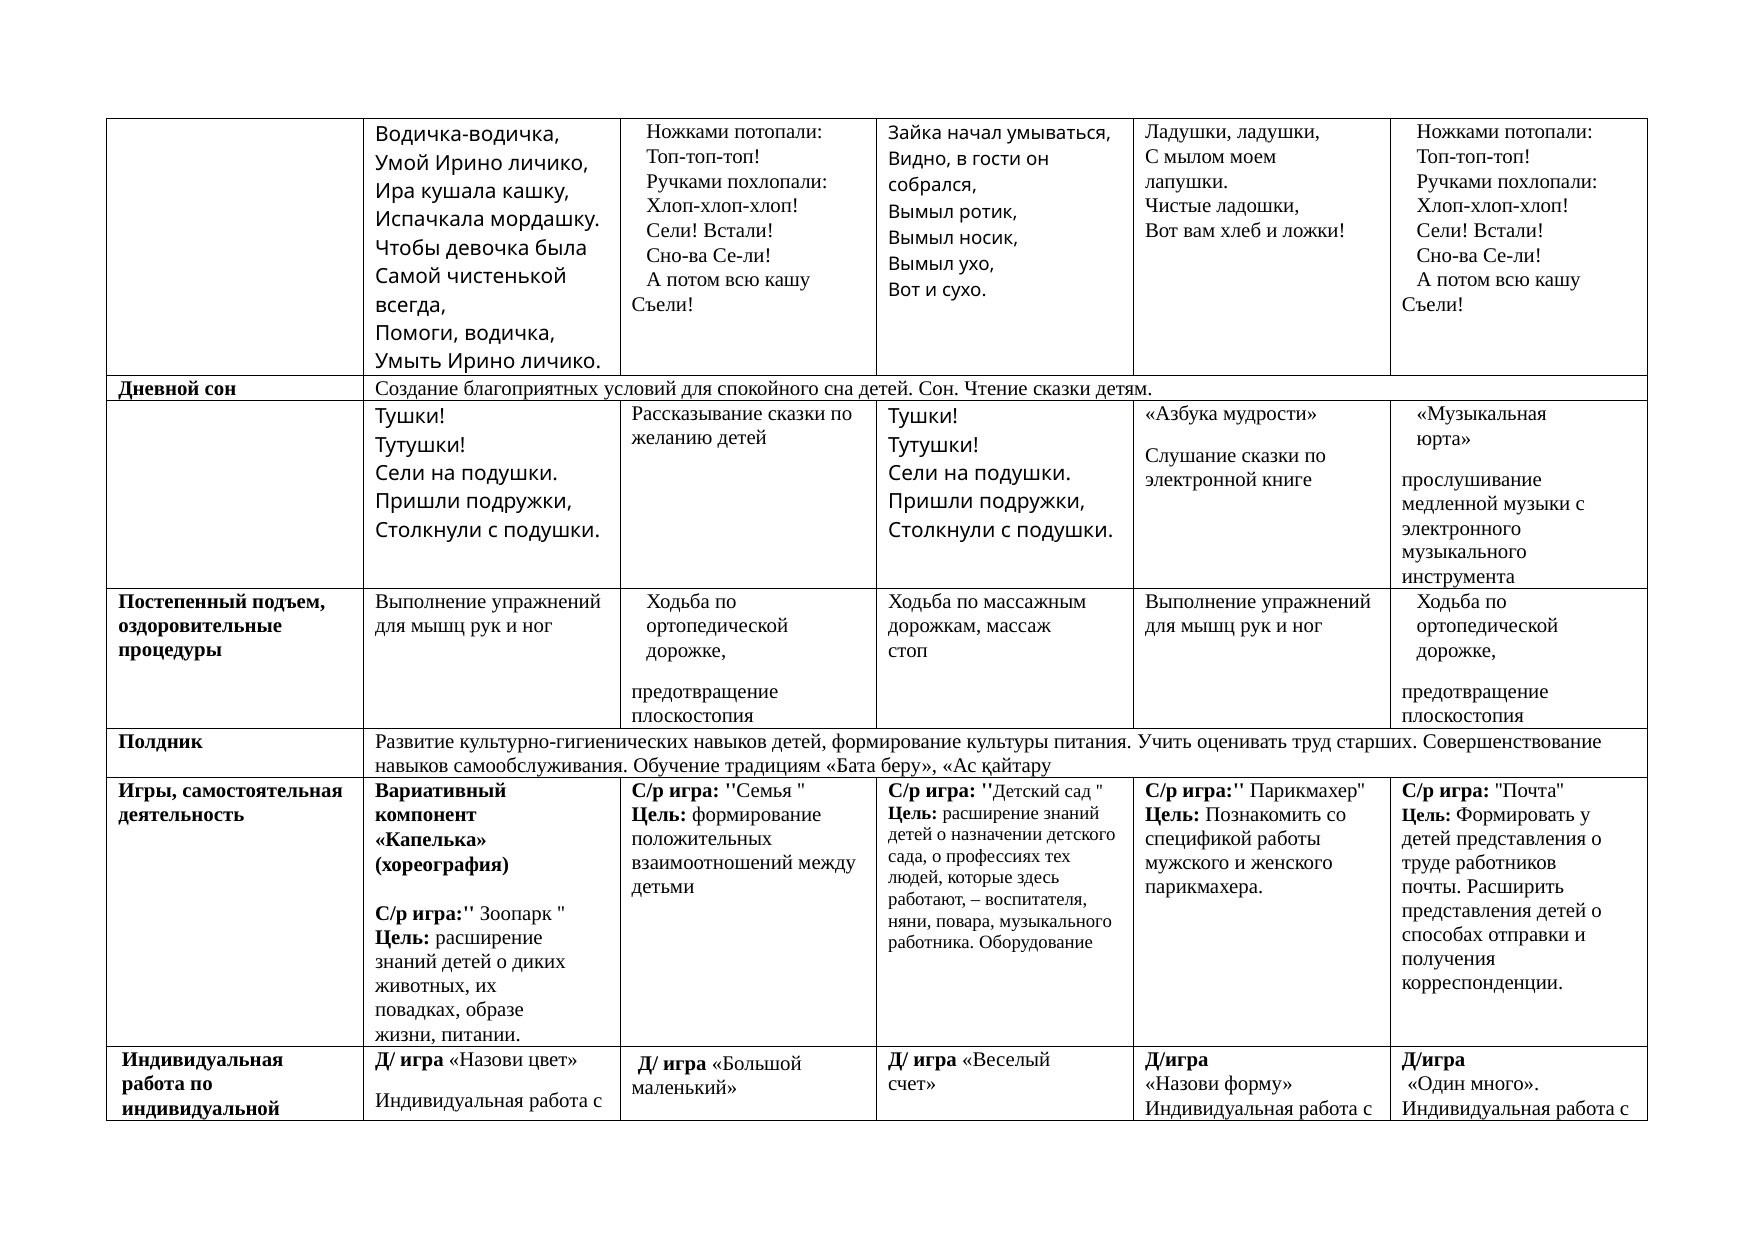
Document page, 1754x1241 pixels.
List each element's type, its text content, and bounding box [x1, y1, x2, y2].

table_cell Развитие культурно-гигиенических навыков детей, формирование культуры питания. Учить оценивать труд старших. Совершенствование навыков самообслуживания. Обучение традициям «Бата беру», «Ас қайтару [364, 729, 1647, 777]
table_cell Выполнение упражнений для мышц рук и ног [1134, 589, 1390, 727]
table_cell Ножками потопали: Топ-топ-топ! Ручками похлопали: Хлоп-хлоп-хлоп! Сели! Встали! Сно-ва Се-ли! А потом всю кашу Съели! [621, 119, 876, 375]
table_cell Д/ игра «Назови цвет» Индивидуальная работа с [364, 1047, 620, 1120]
table_cell С/р игра: ''Детский сад '' Цель: расширение знаний детей о назначении детского сада, о профессиях тех людей, которые здесь работают, – воспитателя, няни, повара, музыкального работника. Оборудование [877, 778, 1133, 1046]
table_cell Игры, самостоятельная деятельность [107, 778, 363, 1046]
table_cell Создание благоприятных условий для спокойного сна детей. Сон. Чтение сказки детям. [364, 376, 1647, 400]
table_cell Выполнение упражнений для мышц рук и ног [364, 589, 620, 727]
table_cell С/р игра:'' Парикмахер'' Цель: Познакомить со спецификой работы мужского и женского парикмахера. [1134, 778, 1390, 1046]
table_cell Зайка начал умываться, Видно, в гости он собрался, Вымыл ротик, Вымыл носик, Вымыл ухо, Вот и сухо. [877, 119, 1133, 375]
table_cell Ходьба по массажным дорожкам, массаж стоп [877, 589, 1133, 727]
table_cell Тушки! Тутушки! Сели на подушки. Пришли подружки, Столкнули с подушки. [877, 401, 1133, 588]
table_cell Дневной сон [107, 376, 363, 400]
table_cell «Азбука мудрости» Слушание сказки по электронной книге [1134, 401, 1390, 588]
table_cell Индивидуальная работа по индивидуальной [107, 1047, 363, 1120]
table_cell Водичка-водичка, Умой Ирино личико, Ира кушала кашку, Испачкала мордашку. Чтобы девочка была Самой чистенькой всегда, Помоги, водичка, Умыть Ирино личико. [364, 119, 620, 375]
table_cell Полдник [107, 729, 363, 777]
table_cell Д/ игра «Веселый счет» [877, 1047, 1133, 1120]
table_cell [107, 119, 363, 375]
table_cell Ходьба по ортопедической дорожке, предотвращение плоскостопия [621, 589, 876, 727]
table_cell Тушки! Тутушки! Сели на подушки. Пришли подружки, Столкнули с подушки. [364, 401, 620, 588]
table_cell Д/игра «Один много». Индивидуальная работа с [1391, 1047, 1647, 1120]
table_cell Ладушки, ладушки, С мылом моем лапушки. Чистые ладошки, Вот вам хлеб и ложки! [1134, 119, 1390, 375]
table_cell Ножками потопали: Топ-топ-топ! Ручками похлопали: Хлоп-хлоп-хлоп! Сели! Встали! Сно-ва Се-ли! А потом всю кашу Съели! [1391, 119, 1647, 375]
table_cell [107, 401, 363, 588]
table_cell «Музыкальная юрта» прослушивание медленной музыки с электронного музыкального инструмента [1391, 401, 1647, 588]
table_cell С/р игра: ''Семья '' Цель: формирование положительных взаимоотношений между детьми [621, 778, 876, 1046]
table_cell Постепенный подъем, оздоровительные процедуры [107, 589, 363, 727]
table_cell Вариативный компонент «Капелька» (хореография) С/р игра:'' Зоопарк '' Цель: расширение знаний детей о диких животных, их повадках, образе жизни, питании. [364, 778, 620, 1046]
table_cell Д/игра «Назови форму» Индивидуальная работа с [1134, 1047, 1390, 1120]
table_cell Рассказывание сказки по желанию детей [621, 401, 876, 588]
table_cell С/р игра: ''Почта'' Цель: Формировать у детей представления о труде работников почты. Расширить представления детей о способах отправки и получения корреспонденции. [1391, 778, 1647, 1046]
table_cell Ходьба по ортопедической дорожке, предотвращение плоскостопия [1391, 589, 1647, 727]
table_cell Д/ игра «Большой маленький» [621, 1047, 876, 1120]
